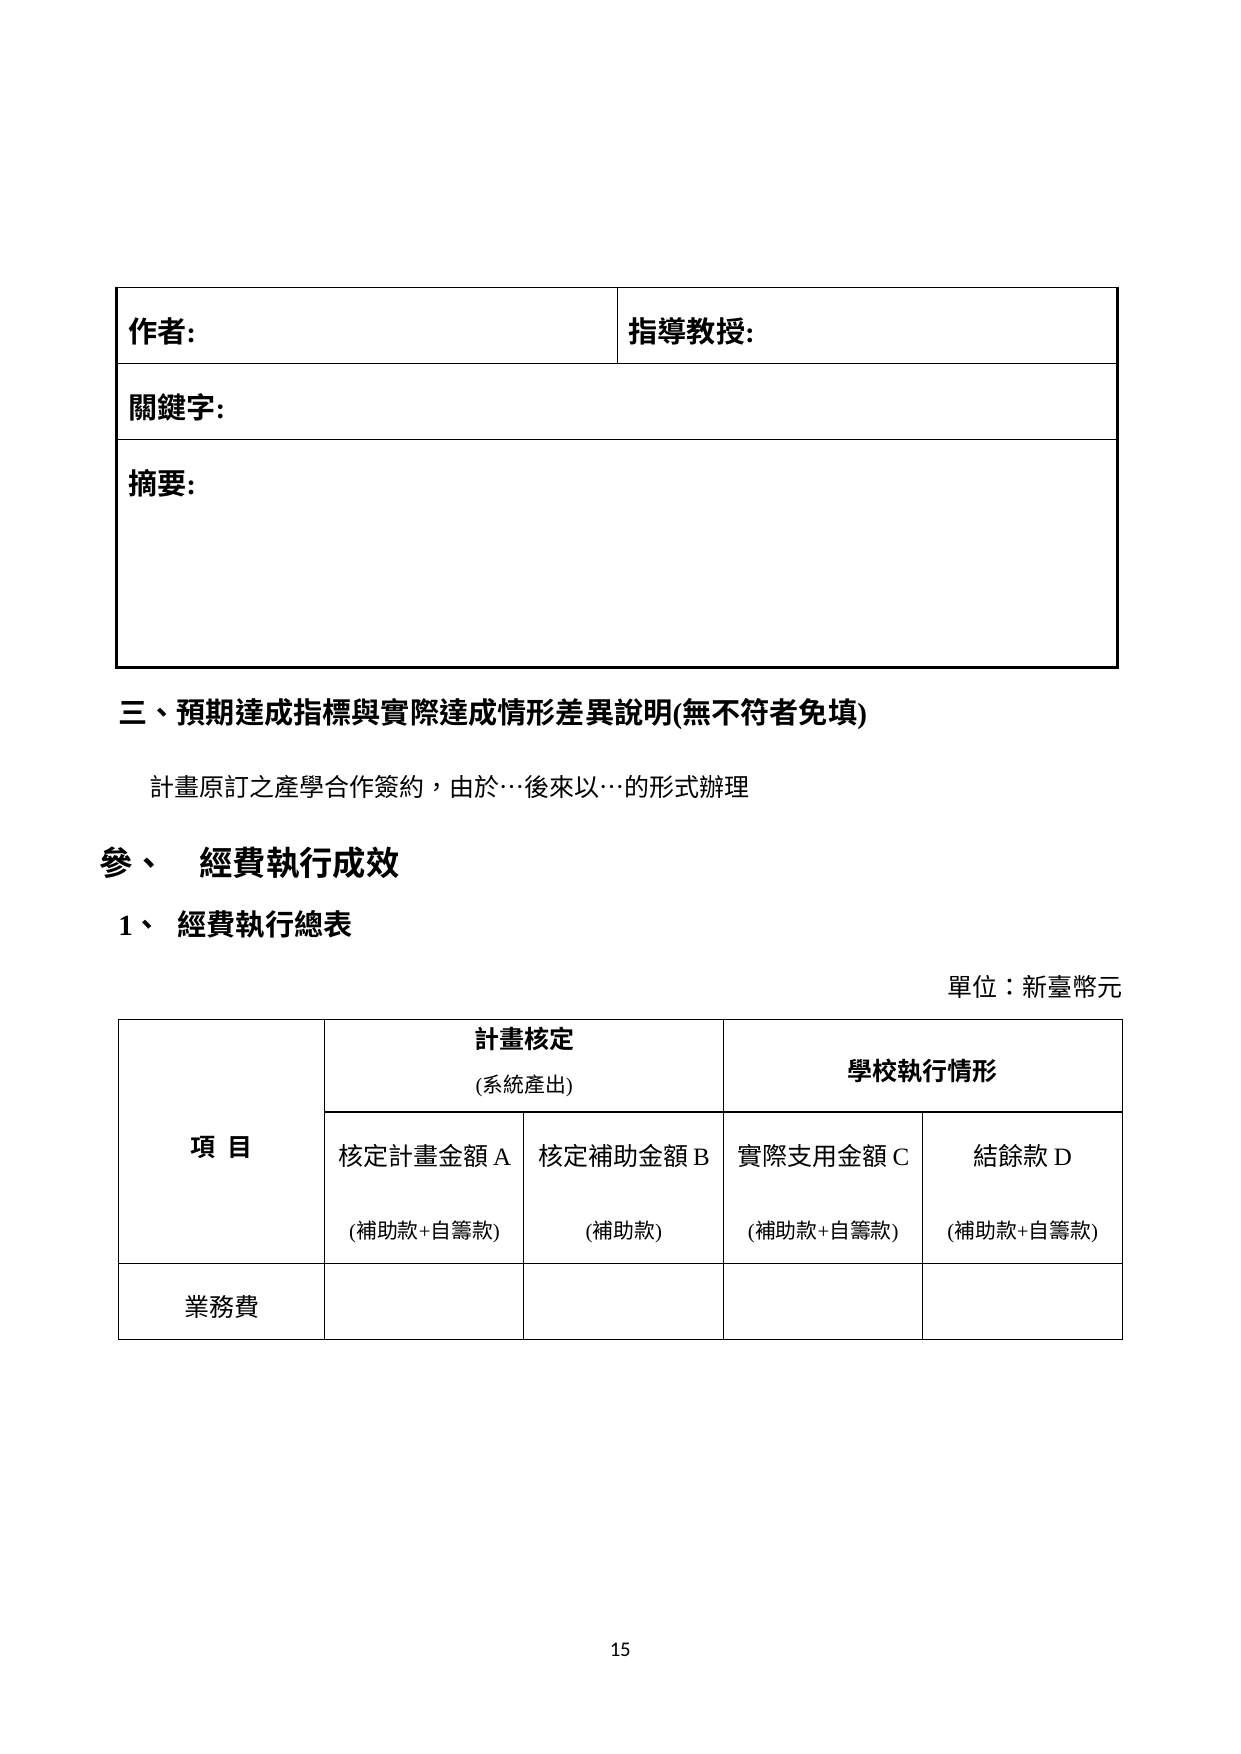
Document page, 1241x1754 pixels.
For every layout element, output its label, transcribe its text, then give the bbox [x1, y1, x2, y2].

table_header 學校執行情形 [724, 1020, 1122, 1111]
table_cell 結餘款D (補助款+自籌款) [923, 1113, 1122, 1262]
list 經費執行成效 [99, 819, 1122, 881]
text 計畫原訂之產學合作簽約，由於…後來以…的形式辦理 [118, 744, 1072, 806]
table_cell 實際支用金額C (補助款+自籌款) [724, 1113, 922, 1262]
list 單位：新臺幣元 [118, 944, 1122, 1006]
table_cell [325, 1264, 523, 1338]
table_cell [724, 1264, 922, 1338]
table_header 項 目 [119, 1020, 324, 1262]
table_cell 核定補助金額B (補助款) [524, 1113, 723, 1262]
table_header 計畫核定 (系統產出) [325, 1020, 723, 1111]
table_cell 摘要: [118, 440, 1116, 666]
table_cell 作者: [118, 288, 617, 363]
table_cell 業務費 [119, 1264, 324, 1338]
text 三、預期達成指標與實際達成情形差異說明(無不符者免填) [118, 669, 1072, 731]
table_cell [923, 1264, 1122, 1338]
list 經費執行總表 [118, 881, 1122, 944]
table_cell 核定計畫金額A (補助款+自籌款) [325, 1113, 523, 1262]
table_cell 關鍵字: [118, 364, 1116, 439]
table_cell 指導教授: [618, 288, 1116, 363]
table_cell [524, 1264, 723, 1338]
